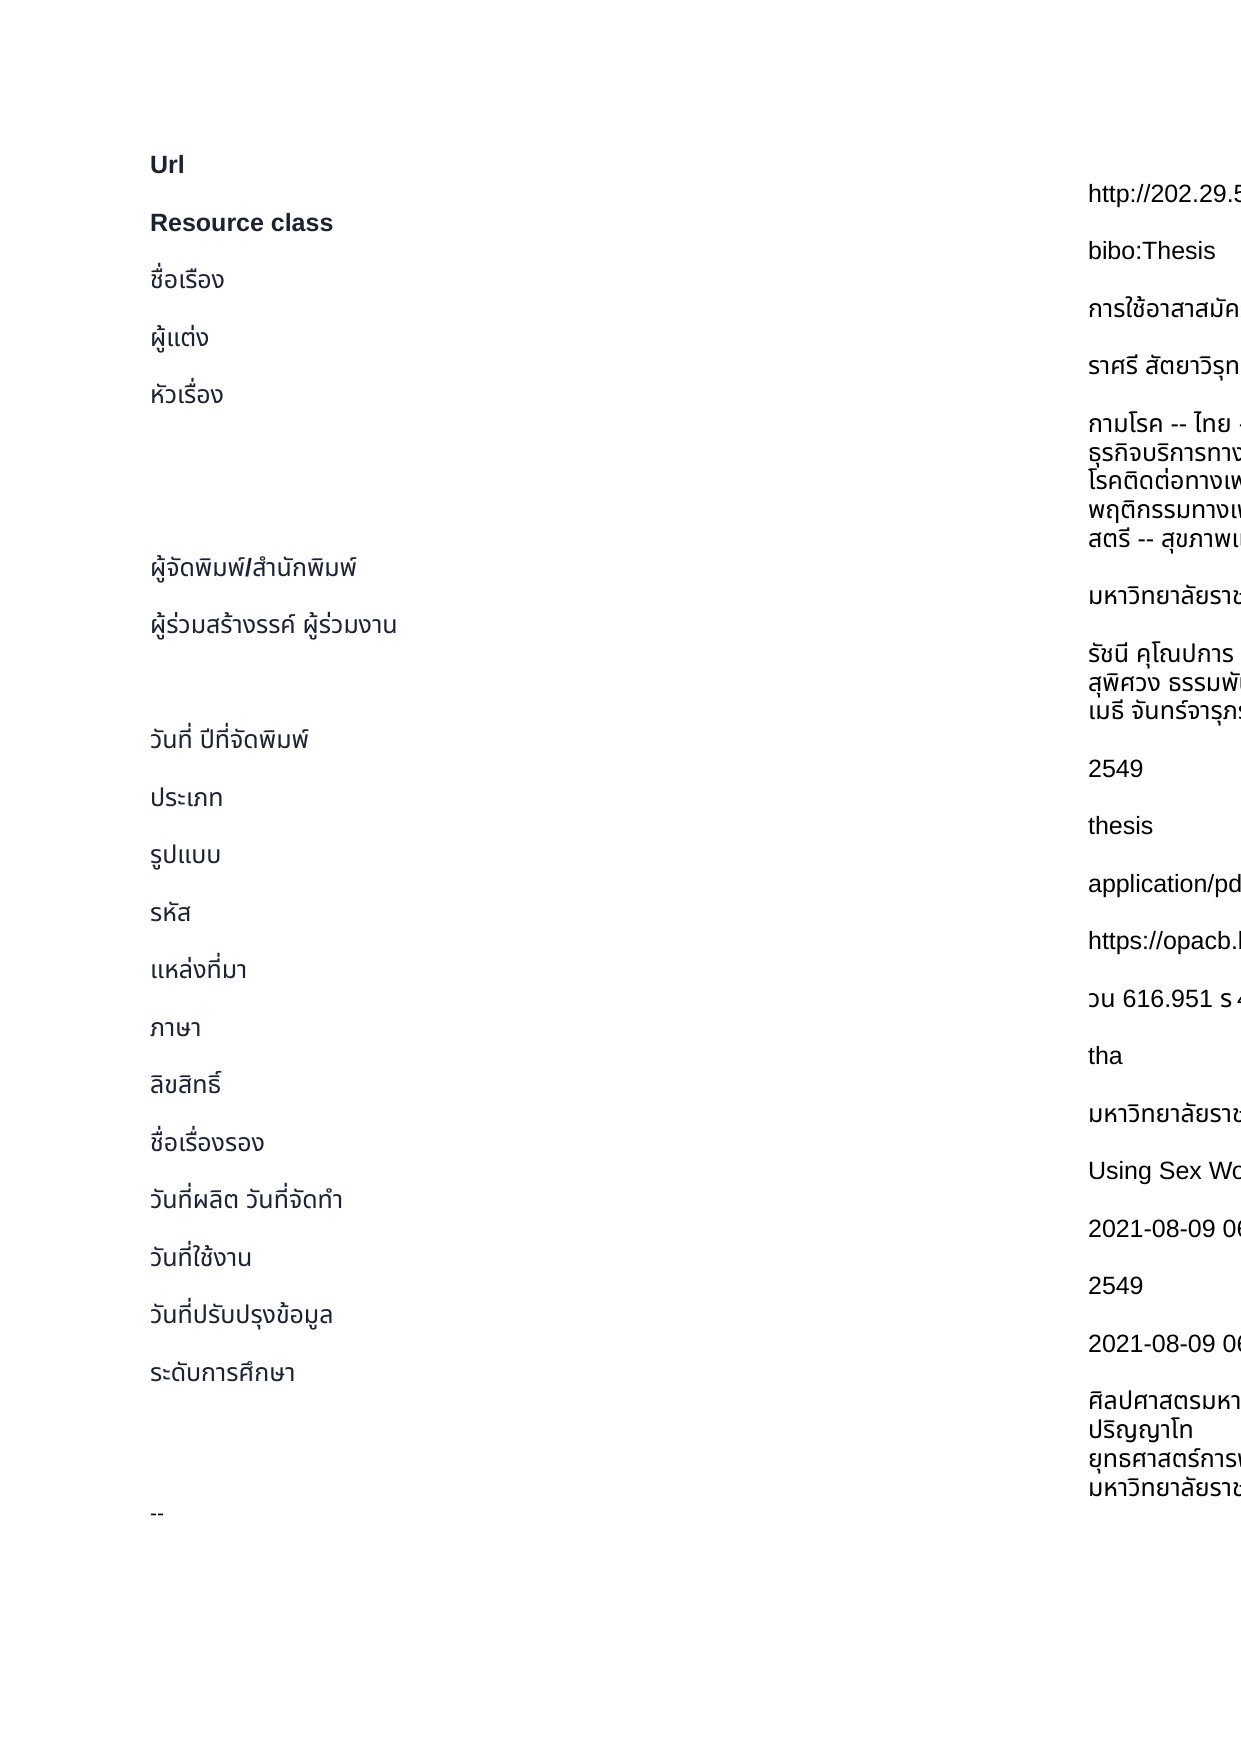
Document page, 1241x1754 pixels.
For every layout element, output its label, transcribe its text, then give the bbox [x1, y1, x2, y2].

text ศิลปศาสตรมหาบัณฑิต [1088, 1386, 1240, 1415]
text ภาษา [150, 1012, 1090, 1041]
text ยุทธศาสตร์การพัฒนา [1088, 1444, 1240, 1472]
text ผู้จัดพิมพ์/สำนักพิมพ์ [150, 552, 1090, 581]
text เมธี จันทร์จารุภรณ์ [1088, 696, 1240, 725]
text มหาวิทยาลัยราชภัฏบ้านสมเด็จเจ้าพระยา [1088, 1099, 1240, 1127]
text ระดับการศึกษา [150, 1357, 1090, 1386]
text ปริญญาโท [1088, 1415, 1240, 1444]
text ผู้แต่ง [150, 322, 1090, 351]
text 2021-08-09 06:57:07 [1088, 1329, 1240, 1357]
text วันที่ใช้งาน [150, 1242, 1090, 1271]
text วันที่ปรับปรุงข้อมูล [150, 1300, 1090, 1329]
text ผู้ร่วมสร้างรรค์ ผู้ร่วมงาน [150, 610, 1090, 639]
text ราศรี สัตยาวิรุทธ์ [1088, 351, 1240, 380]
text ธุรกิจบริการทางเพศ -- ไทย -- สมุทรสาคร [1088, 437, 1240, 466]
text ลิขสิทธิ์ [150, 1070, 1090, 1099]
text กามโรค -- ไทย -- การป้องกันและควบคุม [1088, 409, 1240, 437]
text https://opacb.bsru.ac.th/cgi-bin/koha/opac-detail.pl?biblionumber=61037 ลิงค์ข้อมูลในระบบ Matrix [1088, 926, 1240, 955]
text วันที่ ปีที่จัดพิมพ์ [150, 725, 1090, 754]
text วน 616.951 ร454ก 2549 [1088, 984, 1240, 1012]
text ประเภท [150, 782, 1090, 811]
text Using Sex Worker Volunteers to Prevent Epidemics Venereal Diseases : Case Study in Mahachai Subdistrict, Muang District, Samutsakhorn Province [1088, 1156, 1240, 1185]
text ชื่อเรื่องรอง [150, 1127, 1090, 1156]
text หัวเรื่อง [150, 380, 1090, 409]
text 2549 [1088, 754, 1240, 782]
text application/pdf [1088, 869, 1240, 897]
text มหาวิทยาลัยราชภัฏบ้านสมเด็จเจ้าพระยา [1088, 1472, 1240, 1501]
text http://202.29.54.157/s/library/item/987 [1088, 179, 1240, 207]
text thesis [1088, 811, 1240, 840]
text การใช้อาสาสมัครบริการทางเพศเพื่อป้องกันการแพร่ระบาดกามโรคในกลุ่มหญิงบริการทางเพศ: กรณีศึกษา: ตำบลมหาชัย อำเภอเมือง จังหวัดสมุทรสาคร [1088, 294, 1240, 322]
text วันที่ผลิต วันที่จัดทำ [150, 1185, 1090, 1214]
text แหล่งที่มา [150, 955, 1090, 984]
text ชื่อเรือง [150, 265, 1090, 294]
text รหัส [150, 897, 1090, 926]
text สตรี -- สุขภาพและอนามัย [1088, 524, 1240, 552]
text -- [150, 1501, 1090, 1525]
text รูปแบบ [150, 840, 1090, 869]
text โรคติดต่อทางเพศสัมพันธ์ -- การป้องกันและควบคุม [1088, 466, 1240, 495]
text tha [1088, 1041, 1240, 1070]
text พฤติกรรมทางเพศ [1088, 495, 1240, 524]
text Resource class [150, 207, 1090, 236]
text สุพิศวง ธรรมพันทา [1088, 667, 1240, 696]
text bibo:Thesis [1088, 236, 1240, 265]
text 2549 [1088, 1271, 1240, 1300]
text มหาวิทยาลัยราชภัฏบ้านสมเด็จเจ้าพระยา. สำนักวิทยบริการและเทคโนโลยีสารสนเทศ [1088, 581, 1240, 610]
text รัชนี คุโณปการ [1088, 639, 1240, 667]
text Url [150, 150, 1090, 179]
text 2021-08-09 06:57:07 [1088, 1214, 1240, 1242]
